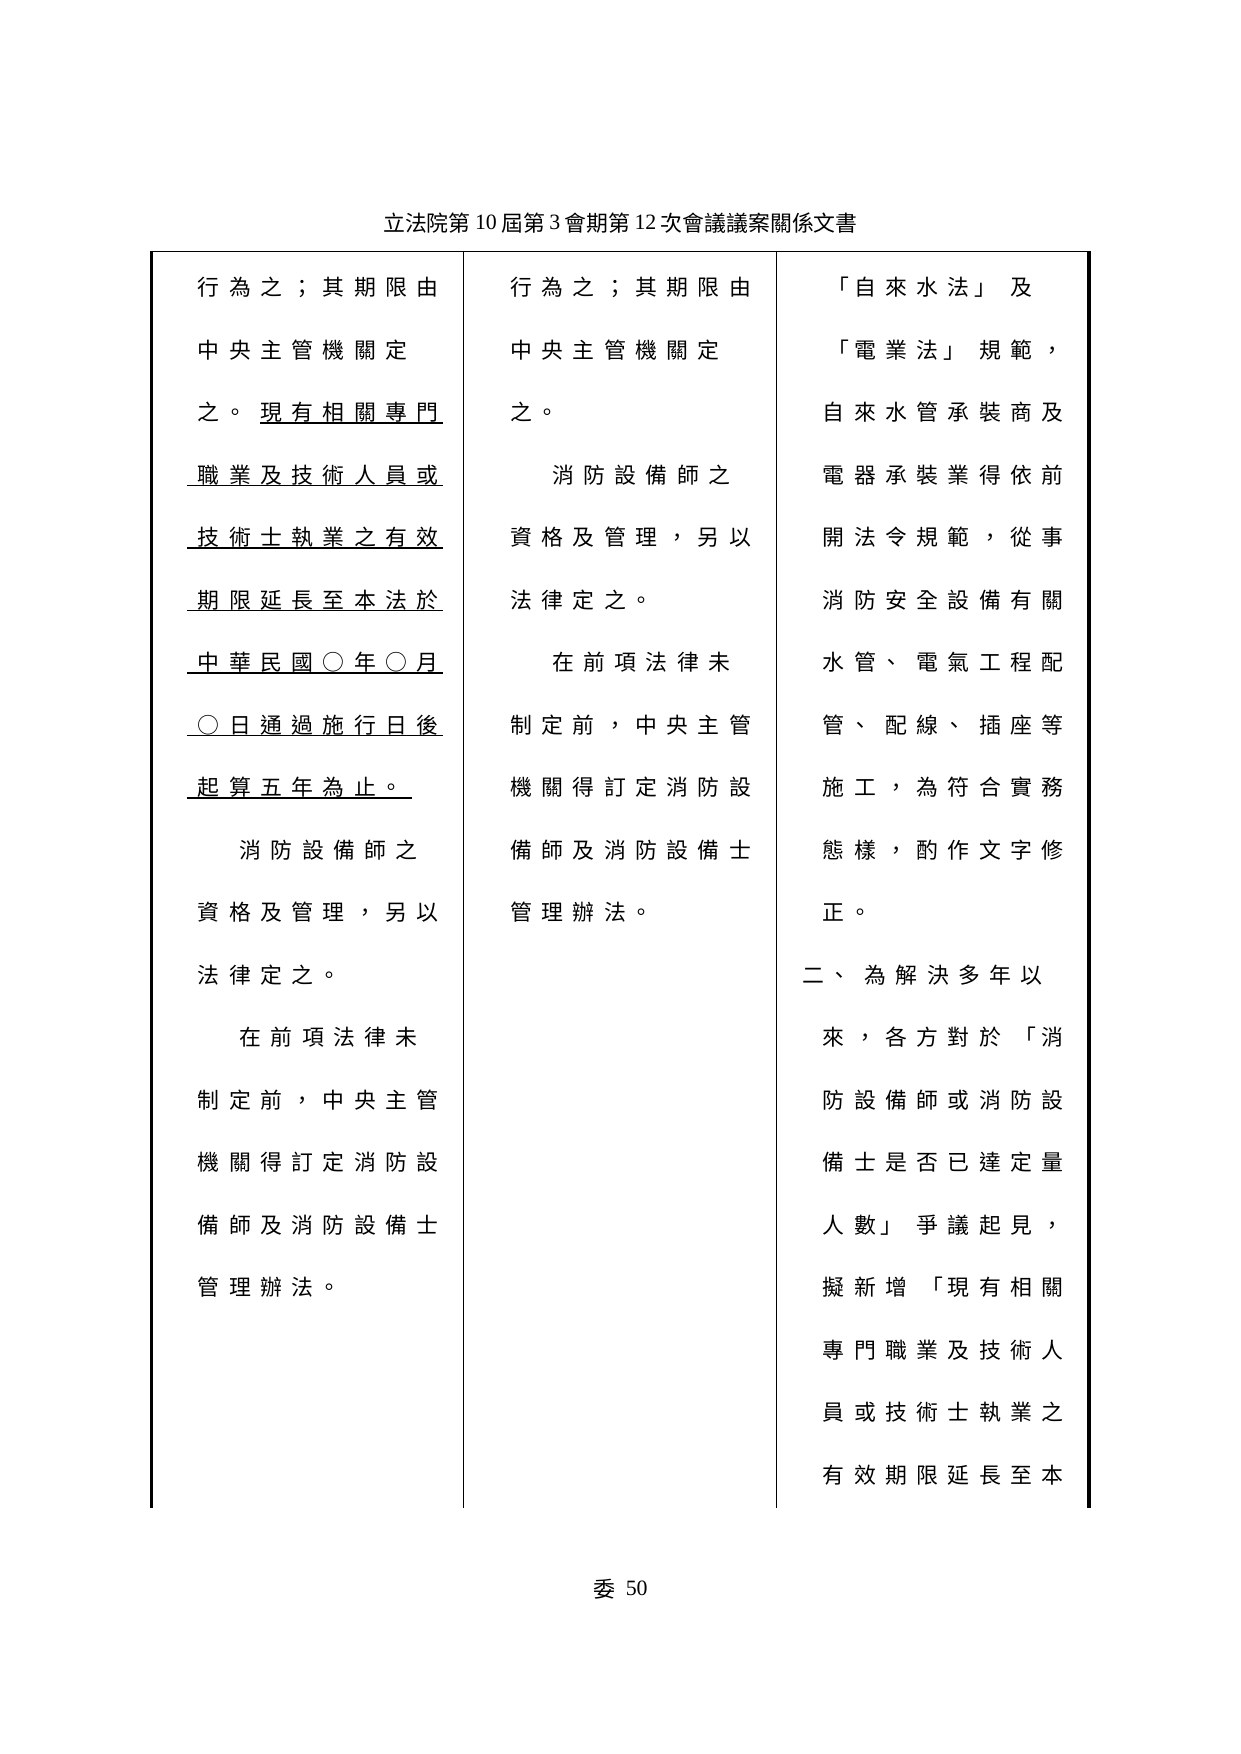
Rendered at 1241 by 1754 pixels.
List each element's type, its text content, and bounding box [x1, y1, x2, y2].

table_cell 行為之；其期限由中央主管機關定之。現有相關專門職業及技術人員或技術士執業之有效期限延長至本法於中華民國○年○月○日通過施行日後起算五年為止。 消防設備師之資格及管理，另以法律定之。 在前項法律未制定前，中央主管機關得訂定消防設備師及消防設備士管理辦法。 [153, 252, 463, 1508]
table_cell 行為之；其期限由中央主管機關定之。 消防設備師之資格及管理，另以法律定之。 在前項法律未制定前，中央主管機關得訂定消防設備師及消防設備士管理辦法。 [464, 252, 776, 1508]
table_cell 「自來水法」及「電業法」規範，自來水管承裝商及電器承裝業得依前開法令規範，從事消防安全設備有關水管、電氣工程配管、配線、插座等施工，為符合實務態樣，酌作文字修正。 二、為解決多年以來，各方對於「消防設備師或消防設備士是否已達定量人數」爭議起見，擬新增「現有相關專門職業及技術人員或技術士執業之有效期限延長至本 [777, 252, 1087, 1508]
